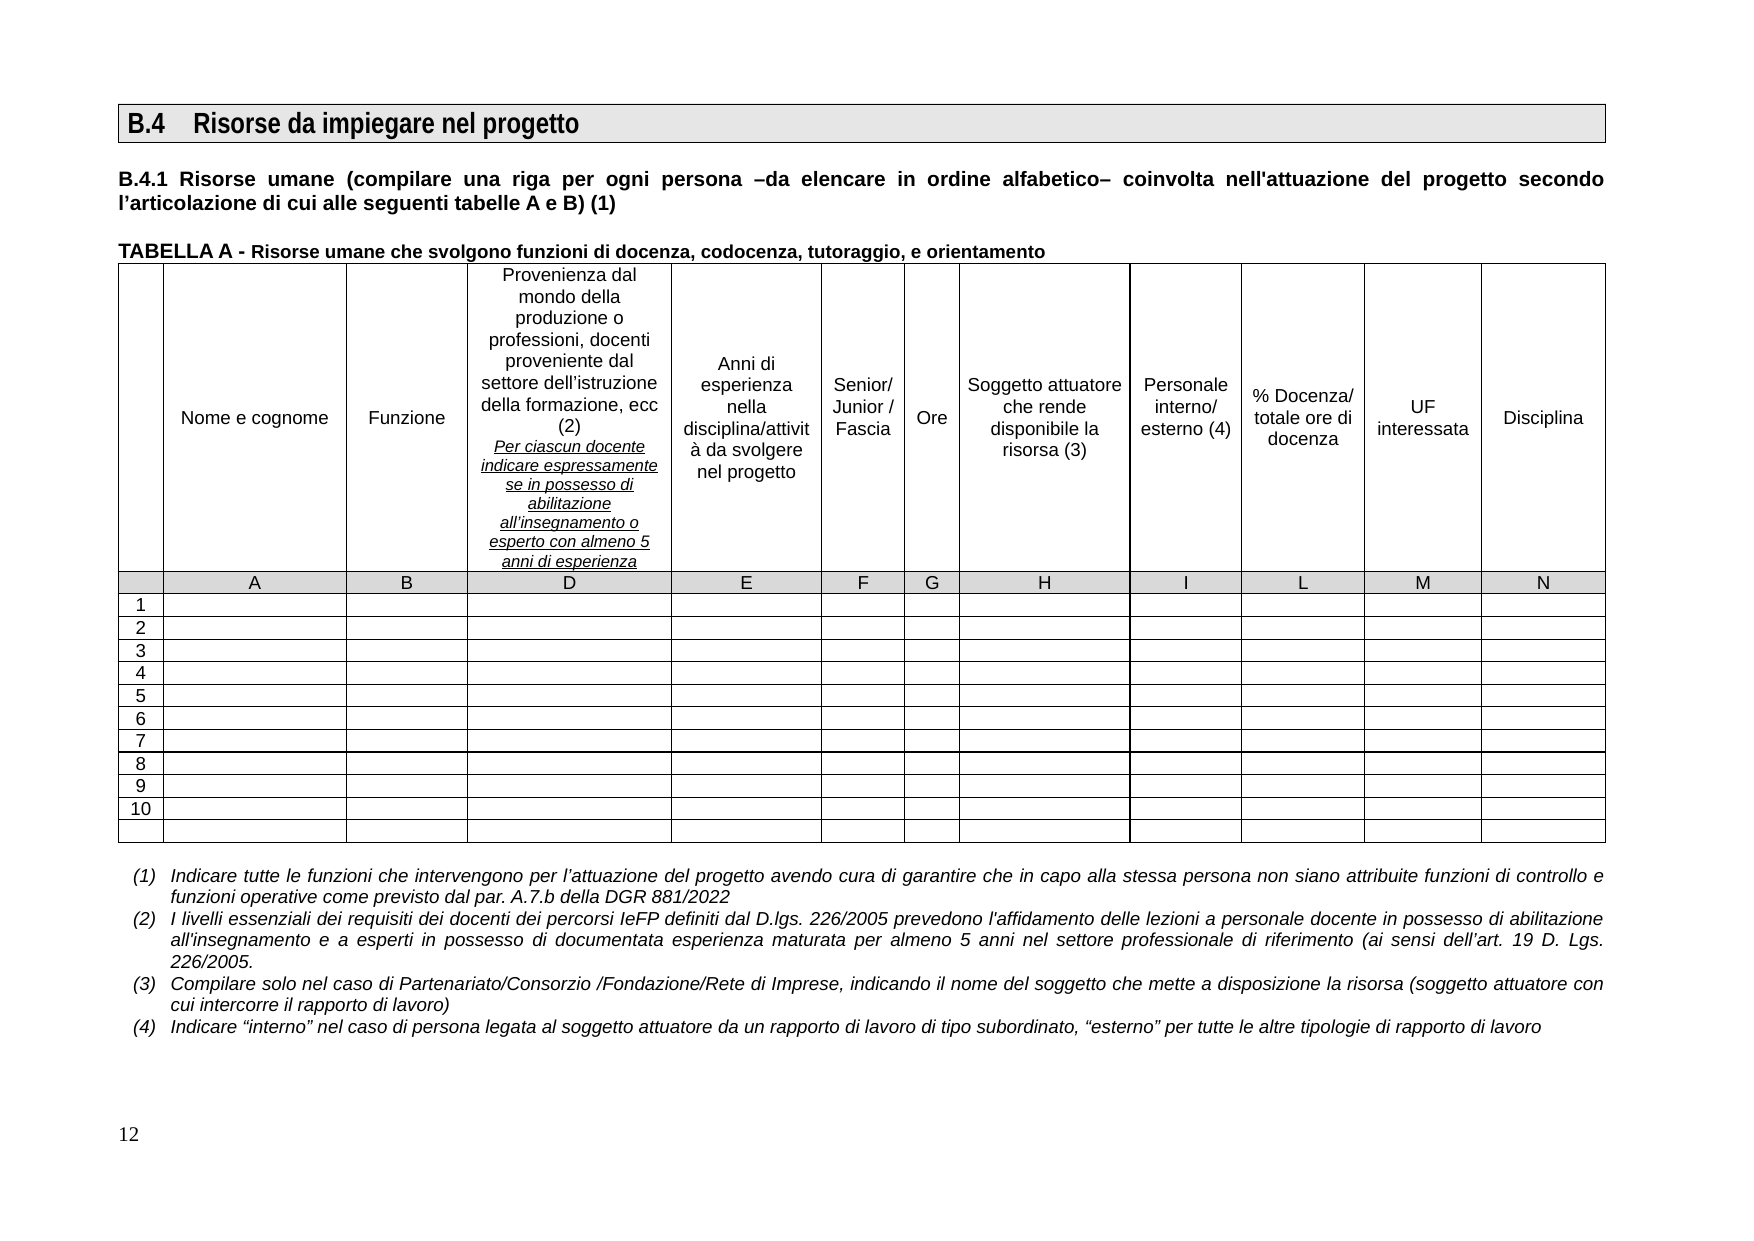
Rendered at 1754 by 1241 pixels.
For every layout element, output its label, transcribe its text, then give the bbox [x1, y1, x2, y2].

table_cell [1482, 730, 1605, 751]
table_cell [1131, 662, 1241, 684]
table_cell [468, 617, 671, 638]
table_cell [1131, 617, 1241, 638]
table_cell 4 [119, 662, 163, 684]
table_cell [1242, 640, 1364, 661]
table_cell [468, 798, 671, 819]
table_header Soggetto attuatore che rende disponibile la risorsa (3) [960, 264, 1129, 571]
table_cell [1365, 707, 1481, 729]
table_header Funzione [347, 264, 467, 571]
table_cell [905, 594, 959, 616]
table_cell [1131, 753, 1241, 774]
table_cell [468, 775, 671, 797]
table_cell [1482, 798, 1605, 819]
table_header Senior/ Junior /Fascia [822, 264, 904, 571]
table_cell [347, 753, 467, 774]
table_cell [347, 594, 467, 616]
table_header Personale interno/ esterno (4) [1131, 264, 1241, 571]
table_cell [960, 617, 1129, 638]
table_cell N [1482, 572, 1605, 593]
table_cell [672, 820, 821, 842]
table_cell [1131, 730, 1241, 751]
table_cell [1131, 820, 1241, 842]
table_cell [1365, 775, 1481, 797]
text B.4 Risorse da impiegare nel progetto [119, 105, 1605, 142]
table_cell [905, 820, 959, 842]
table_cell [347, 775, 467, 797]
table_cell [468, 707, 671, 729]
table_cell [1242, 685, 1364, 706]
table_cell [347, 730, 467, 751]
table_cell [905, 753, 959, 774]
table_cell [1365, 662, 1481, 684]
table_cell 2 [119, 617, 163, 638]
table_cell [164, 707, 346, 729]
table_cell [1242, 753, 1364, 774]
table_cell [905, 617, 959, 638]
table_cell [164, 640, 346, 661]
text TABELLA A - Risorse umane che svolgono funzioni di docenza, codocenza, tutoraggio, e orientamento [118, 239, 1606, 263]
list Indicare “interno” nel caso di persona legata al soggetto attuatore da un rapporto di lavoro di tipo subordinato, “esterno” per tutte le altre tipologie di rapporto di lavoro [133, 1015, 1606, 1037]
table_cell [164, 594, 346, 616]
table_cell [1365, 820, 1481, 842]
table_cell [1365, 594, 1481, 616]
table_cell G [905, 572, 959, 593]
table_cell [1482, 775, 1605, 797]
table_cell A [164, 572, 346, 593]
table_cell [672, 730, 821, 751]
table_cell H [960, 572, 1129, 593]
table_cell [468, 640, 671, 661]
table_cell [347, 707, 467, 729]
table_cell [119, 572, 163, 593]
table_cell [672, 685, 821, 706]
table_cell [672, 640, 821, 661]
table_cell [164, 662, 346, 684]
table_header UF interessata [1365, 264, 1481, 571]
table_cell F [822, 572, 904, 593]
table_cell [822, 820, 904, 842]
table_cell [822, 640, 904, 661]
table_cell [822, 662, 904, 684]
table_cell [905, 730, 959, 751]
table_cell [905, 640, 959, 661]
table_cell [1242, 594, 1364, 616]
table_cell [1242, 662, 1364, 684]
table_cell [1482, 640, 1605, 661]
table_cell [1242, 617, 1364, 638]
table_cell [1131, 594, 1241, 616]
table_cell [672, 753, 821, 774]
table_cell [1365, 753, 1481, 774]
table_cell [1131, 640, 1241, 661]
table_cell [468, 594, 671, 616]
table_header Ore [905, 264, 959, 571]
table_cell [905, 685, 959, 706]
table_cell 10 [119, 798, 163, 819]
table_cell [822, 753, 904, 774]
table_cell [672, 594, 821, 616]
table_cell [1482, 753, 1605, 774]
table_cell 8 [119, 753, 163, 774]
table_cell [1242, 730, 1364, 751]
table_cell [347, 798, 467, 819]
table_cell [164, 753, 346, 774]
table_cell [1482, 594, 1605, 616]
table_cell [347, 617, 467, 638]
table_cell [822, 798, 904, 819]
table_cell [1482, 820, 1605, 842]
table_cell [1131, 775, 1241, 797]
table_header Provenienza dal mondo della produzione o professioni, docenti proveniente dal settore dell’istruzione della formazione, ecc (2) Per ciascun docente indicare espressamente se in possesso di abilitazione all’insegnamento o esperto con almeno 5 anni di esperienza [468, 264, 671, 571]
table_cell [164, 617, 346, 638]
table_cell D [468, 572, 671, 593]
list I livelli essenziali dei requisiti dei docenti dei percorsi IeFP definiti dal D.lgs. 226/2005 prevedono l'affidamento delle lezioni a personale docente in possesso di abilitazione all'insegnamento e a esperti in possesso di documentata esperienza maturata per almeno 5 anni nel settore professionale di riferimento (ai sensi dell’art. 19 D. Lgs. 226/2005. [133, 908, 1606, 972]
table_cell [1242, 775, 1364, 797]
list Compilare solo nel caso di Partenariato/Consorzio /Fondazione/Rete di Imprese, indicando il nome del soggetto che mette a disposizione la risorsa (soggetto attuatore con cui intercorre il rapporto di lavoro) [133, 972, 1606, 1015]
table_cell [347, 685, 467, 706]
table_cell [905, 798, 959, 819]
table_cell [960, 775, 1129, 797]
list Indicare tutte le funzioni che intervengono per l’attuazione del progetto avendo cura di garantire che in capo alla stessa persona non siano attribuite funzioni di controllo e funzioni operative come previsto dal par. A.7.b della DGR 881/2022 [133, 864, 1606, 908]
table_cell [468, 820, 671, 842]
table_cell M [1365, 572, 1481, 593]
table_cell [822, 707, 904, 729]
table_cell I [1131, 572, 1241, 593]
table_cell [960, 798, 1129, 819]
table_cell L [1242, 572, 1364, 593]
table_header Anni di esperienza nella disciplina/attività da svolgere nel progetto [672, 264, 821, 571]
table_cell [905, 775, 959, 797]
table_cell [822, 730, 904, 751]
table_cell [1482, 707, 1605, 729]
table_cell [1365, 617, 1481, 638]
table_cell [672, 798, 821, 819]
table_cell [1365, 730, 1481, 751]
table_cell 3 [119, 640, 163, 661]
table_header [119, 264, 163, 571]
table_cell 7 [119, 730, 163, 751]
table_cell [672, 617, 821, 638]
table_cell [822, 685, 904, 706]
table_cell [164, 798, 346, 819]
table_cell [1365, 798, 1481, 819]
subtitle B.4.1 Risorse umane (compilare una riga per ogni persona –da elencare in ordine alfabetico– coinvolta nell'attuazione del progetto secondo l’articolazione di cui alle seguenti tabelle A e B) (1) [118, 167, 1606, 215]
table_cell [1482, 617, 1605, 638]
table_cell [1482, 662, 1605, 684]
table_cell [960, 594, 1129, 616]
table_cell [1131, 798, 1241, 819]
table_cell [822, 775, 904, 797]
table_cell [960, 730, 1129, 751]
table_cell [905, 662, 959, 684]
table_cell [905, 707, 959, 729]
table_cell [468, 730, 671, 751]
table_cell [1242, 707, 1364, 729]
table_cell 6 [119, 707, 163, 729]
table_cell [468, 753, 671, 774]
table_cell [468, 685, 671, 706]
table_cell [164, 775, 346, 797]
table_cell [822, 594, 904, 616]
table_cell [1365, 640, 1481, 661]
table_cell [672, 662, 821, 684]
table_cell [1365, 685, 1481, 706]
table_cell 1 [119, 594, 163, 616]
table_cell [960, 707, 1129, 729]
table_cell [1131, 707, 1241, 729]
table_cell [1482, 685, 1605, 706]
table_cell [672, 775, 821, 797]
table_cell 5 [119, 685, 163, 706]
table_cell [822, 617, 904, 638]
table_cell [119, 820, 163, 842]
table_cell [468, 662, 671, 684]
table_cell E [672, 572, 821, 593]
table_cell [347, 820, 467, 842]
table_cell 9 [119, 775, 163, 797]
table_header Nome e cognome [164, 264, 346, 571]
table_header % Docenza/ totale ore di docenza [1242, 264, 1364, 571]
table_cell [164, 820, 346, 842]
table_cell [672, 707, 821, 729]
table_cell [960, 640, 1129, 661]
table_cell [960, 662, 1129, 684]
table_cell [347, 662, 467, 684]
table_cell [164, 730, 346, 751]
table_cell B [347, 572, 467, 593]
table_cell [1131, 685, 1241, 706]
table_cell [960, 753, 1129, 774]
table_cell [960, 820, 1129, 842]
table_cell [1242, 820, 1364, 842]
table_cell [1242, 798, 1364, 819]
table_header Disciplina [1482, 264, 1605, 571]
table_cell [347, 640, 467, 661]
table_cell [960, 685, 1129, 706]
table_cell [164, 685, 346, 706]
